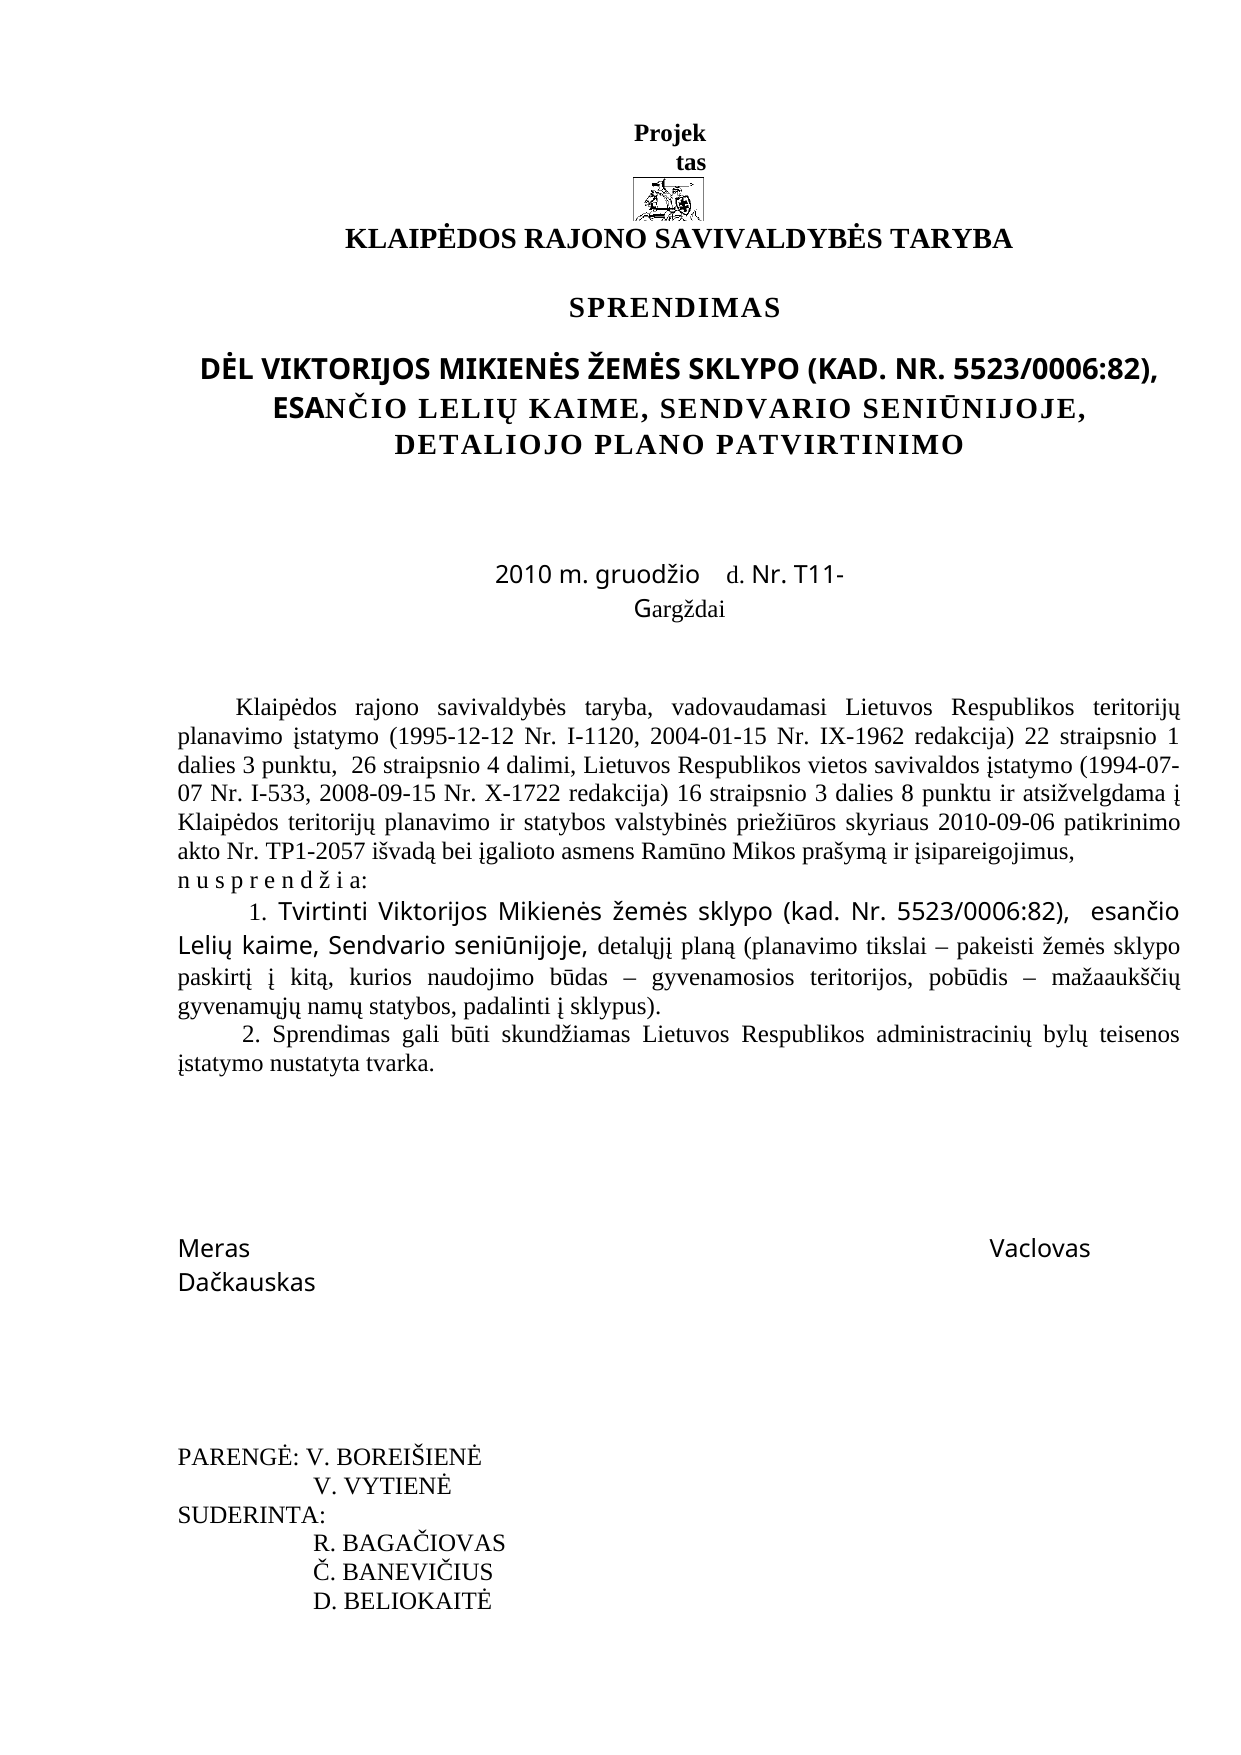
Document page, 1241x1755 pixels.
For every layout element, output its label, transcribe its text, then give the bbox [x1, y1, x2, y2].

text Meras Vaclovas Dačkauskas [177, 1230, 1181, 1298]
text 2. Sprendimas gali būti skundžiamas Lietuvos Respublikos administracinių bylų teisenos įstatymo nustatyta tvarka. [177, 1019, 1181, 1077]
text 1. Tvirtinti Viktorijos Mikienės žemės sklypo (kad. Nr. 5523/0006:82), esančio Lelių kaime, Sendvario seniūnijoje, detalųjį planą (planavimo tikslai – pakeisti žemės sklypo paskirtį į kitą, kurios naudojimo būdas – gyvenamosios teritorijos, pobūdis – mažaaukščių gyvenamųjų namų statybos, padalinti į sklypus). [177, 893, 1181, 1019]
text SUDERINTA: [177, 1500, 1181, 1528]
text Projektas [629, 118, 706, 175]
text Klaipėdos rajono savivaldybės taryba, vadovaudamasi Lietuvos Respublikos teritorijų planavimo įstatymo (1995-12-12 Nr. I-1120, 2004-01-15 Nr. IX-1962 redakcija) 22 straipsnio 1 dalies 3 punktu, 26 straipsnio 4 dalimi, Lietuvos Respublikos vietos savivaldos įstatymo (1994-07-07 Nr. I-533, 2008-09-15 Nr. X-1722 redakcija) 16 straipsnio 3 dalies 8 punktu ir atsižvelgdama į Klaipėdos teritorijų planavimo ir statybos valstybinės priežiūros skyriaus 2010-09-06 patikrinimo akto Nr. TP1-2057 išvadą bei įgalioto asmens Ramūno Mikos prašymą ir įsipareigojimus, [177, 692, 1181, 865]
text SPRENDIMAS [177, 291, 1181, 324]
text R. BAGAČIOVAS [177, 1528, 1181, 1557]
text Č. BANEVIČIUS [177, 1557, 1181, 1586]
text n u s p r e n d ž i a: [177, 865, 1181, 893]
text 2010 m. gruodžio d. Nr. T11- Gargždai [177, 557, 1181, 625]
text V. VYTIENĖ [177, 1471, 1181, 1500]
text dėl Viktorijos Mikienės žemės sklypo (kad. Nr. 5523/0006:82), esančio Lelių kaime, Sendvario seniūnijoje, detaliojo plano patvirtinimo [177, 348, 1181, 461]
text KLAIPĖDOS RAJONO savivaldybės taryba [177, 118, 1181, 254]
text D. BELIOKAITĖ [177, 1586, 1181, 1615]
text PARENGĖ: V. BOREIŠIENĖ [177, 1442, 1181, 1471]
